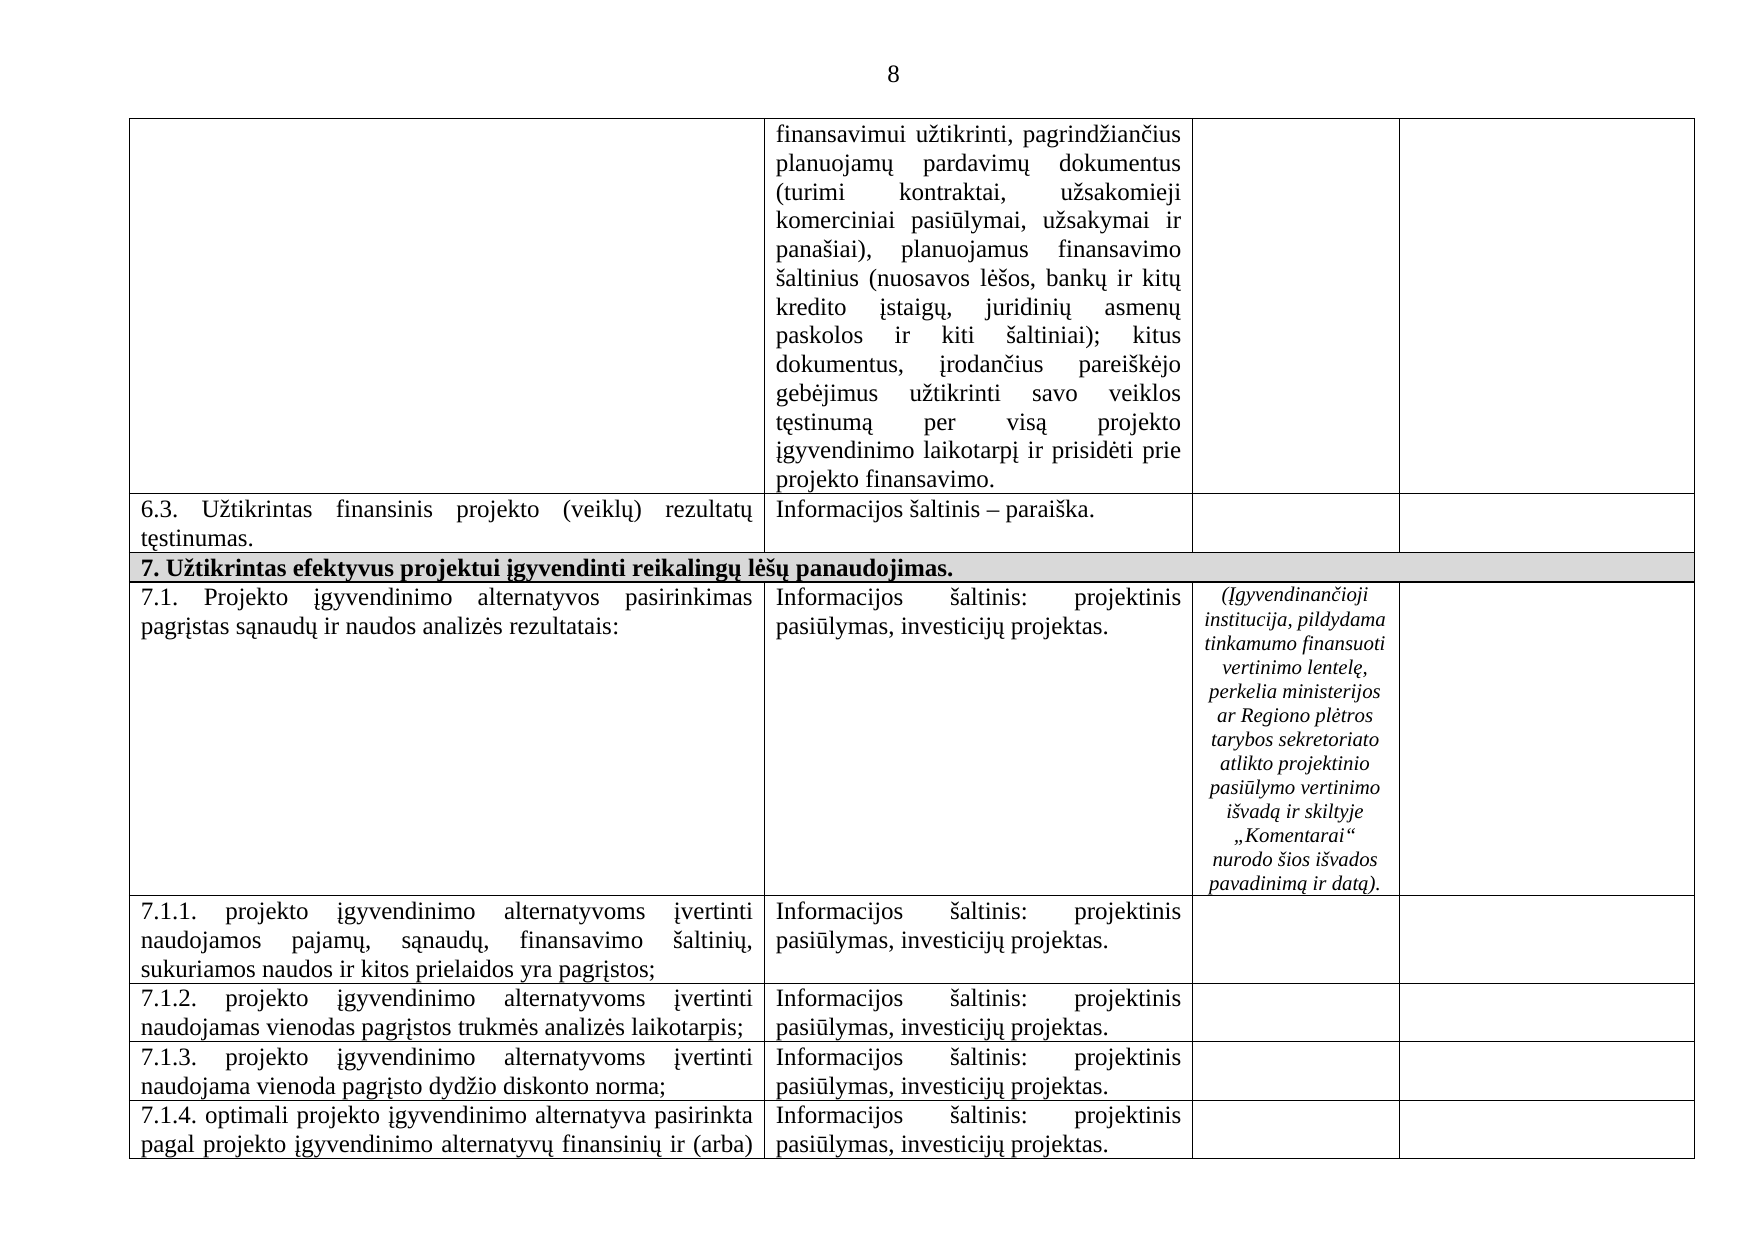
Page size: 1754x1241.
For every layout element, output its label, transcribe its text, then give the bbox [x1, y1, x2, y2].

table_cell [1193, 119, 1399, 493]
table_cell Informacijos šaltinis: projektinis pasiūlymas, investicijų projektas. [765, 984, 1192, 1041]
table_cell [130, 119, 764, 493]
table_cell [1400, 1042, 1694, 1099]
table_cell [1400, 1101, 1694, 1158]
table_cell [1193, 1101, 1399, 1158]
table_cell [1400, 984, 1694, 1041]
table_cell finansavimui užtikrinti, pagrindžiančius planuojamų pardavimų dokumentus (turimi kontraktai, užsakomieji komerciniai pasiūlymai, užsakymai ir panašiai), planuojamus finansavimo šaltinius (nuosavos lėšos, bankų ir kitų kredito įstaigų, juridinių asmenų paskolos ir kiti šaltiniai); kitus dokumentus, įrodančius pareiškėjo gebėjimus užtikrinti savo veiklos tęstinumą per visą projekto įgyvendinimo laikotarpį ir prisidėti prie projekto finansavimo. [765, 119, 1192, 493]
table_cell [1193, 984, 1399, 1041]
table_cell 7.1.2. projekto įgyvendinimo alternatyvoms įvertinti naudojamas vienodas pagrįstos trukmės analizės laikotarpis; [130, 984, 764, 1041]
table_cell Informacijos šaltinis: projektinis pasiūlymas, investicijų projektas. [765, 1042, 1192, 1099]
table_cell 6.3. Užtikrintas finansinis projekto (veiklų) rezultatų tęstinumas. [130, 494, 764, 552]
table_cell 7.1. Projekto įgyvendinimo alternatyvos pasirinkimas pagrįstas sąnaudų ir naudos analizės rezultatais: [130, 583, 764, 895]
table_cell [1400, 583, 1694, 895]
table_cell 7.1.4. optimali projekto įgyvendinimo alternatyva pasirinkta pagal projekto įgyvendinimo alternatyvų finansinių ir (arba) [130, 1101, 764, 1158]
table_cell [1193, 494, 1399, 552]
table_cell Informacijos šaltinis: projektinis pasiūlymas, investicijų projektas. [765, 583, 1192, 895]
table_cell 7.1.1. projekto įgyvendinimo alternatyvoms įvertinti naudojamos pajamų, sąnaudų, finansavimo šaltinių, sukuriamos naudos ir kitos prielaidos yra pagrįstos; [130, 896, 764, 982]
table_cell [1400, 119, 1694, 493]
table_cell [1400, 494, 1694, 552]
table_cell 7.1.3. projekto įgyvendinimo alternatyvoms įvertinti naudojama vienoda pagrįsto dydžio diskonto norma; [130, 1042, 764, 1099]
table_cell (Įgyvendinančioji institucija, pildydama tinkamumo finansuoti vertinimo lentelę, perkelia ministerijos ar Regiono plėtros tarybos sekretoriato atlikto projektinio pasiūlymo vertinimo išvadą ir skiltyje „Komentarai“ nurodo šios išvados pavadinimą ir datą). [1193, 583, 1399, 895]
table_cell [1193, 1042, 1399, 1099]
table_cell Informacijos šaltinis – paraiška. [765, 494, 1192, 552]
table_cell [1193, 896, 1399, 982]
table_cell 7. Užtikrintas efektyvus projektui įgyvendinti reikalingų lėšų panaudojimas. [130, 553, 1694, 581]
table_cell [1400, 896, 1694, 982]
table_cell Informacijos šaltinis: projektinis pasiūlymas, investicijų projektas. [765, 896, 1192, 982]
table_cell Informacijos šaltinis: projektinis pasiūlymas, investicijų projektas. [765, 1101, 1192, 1158]
